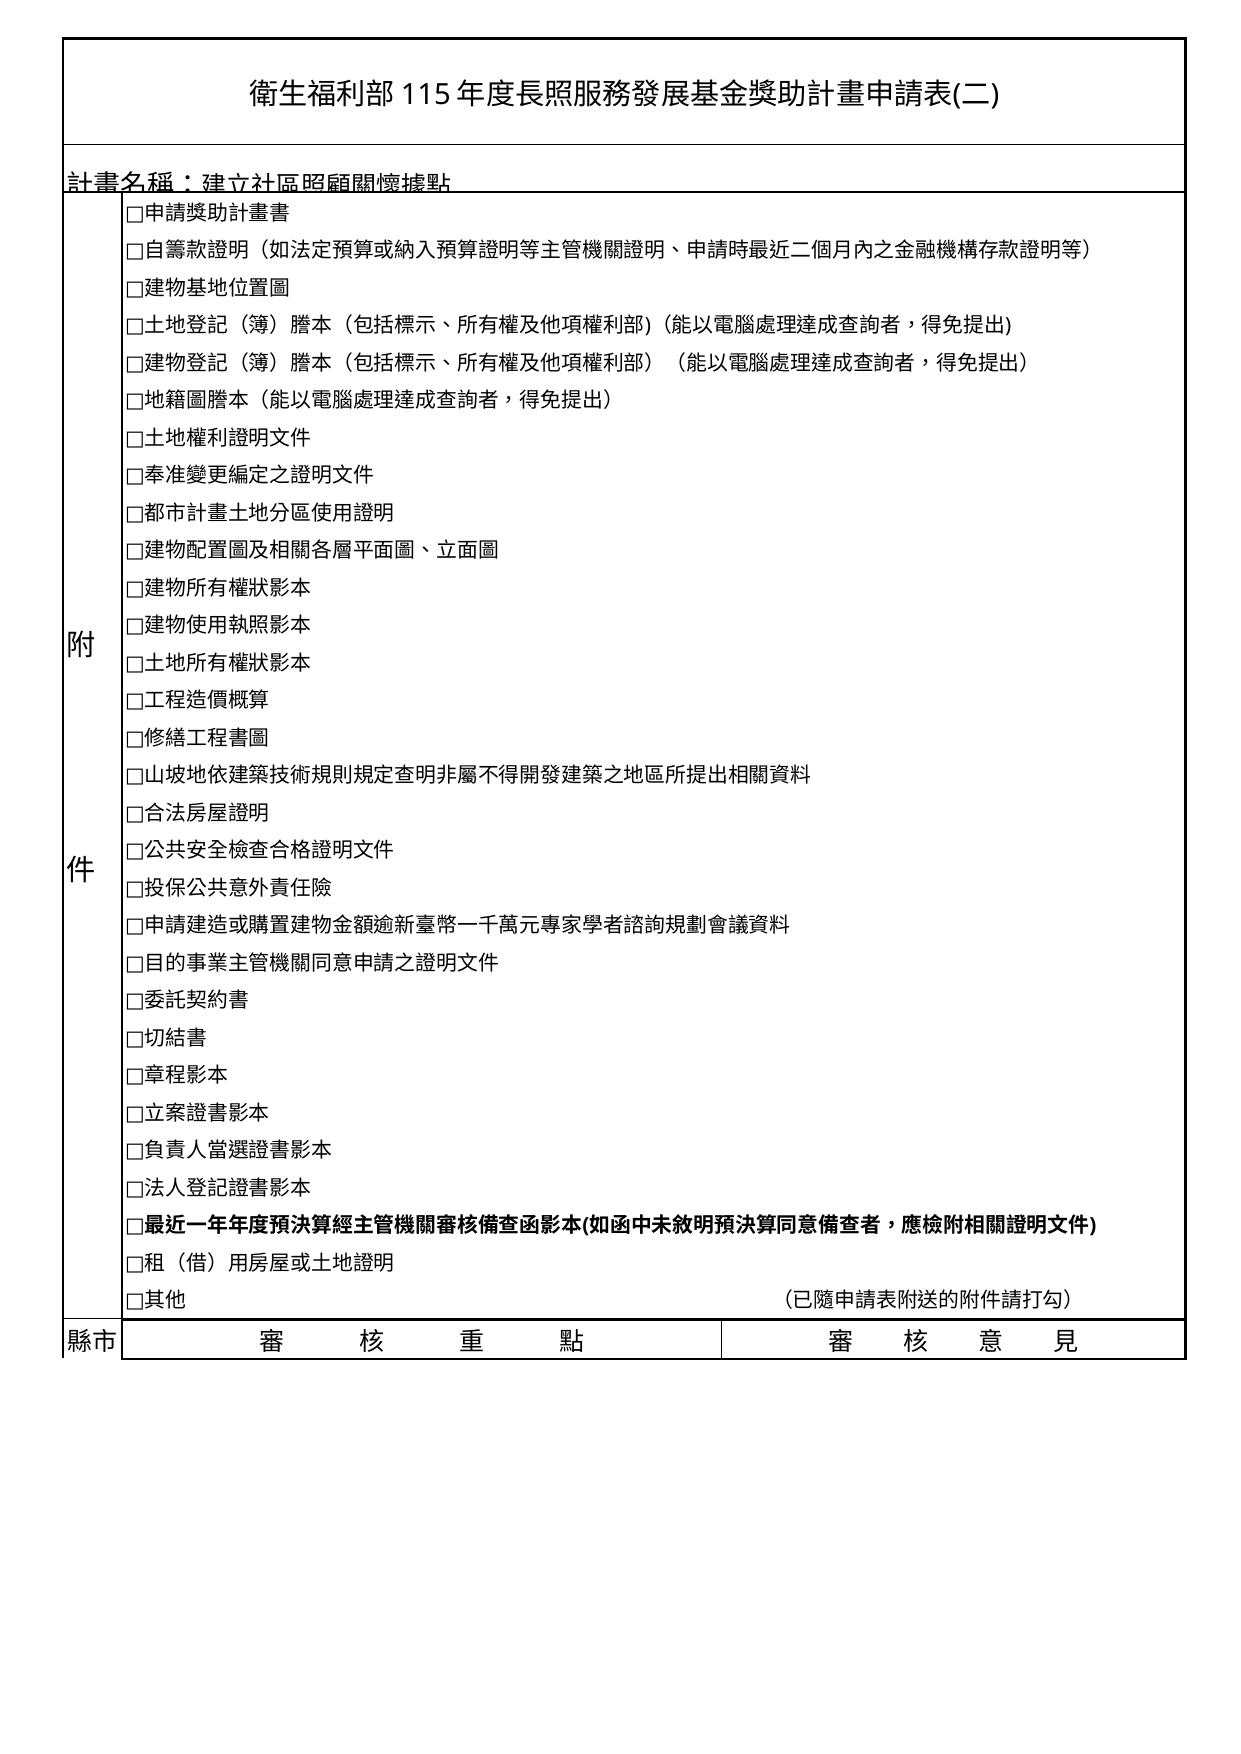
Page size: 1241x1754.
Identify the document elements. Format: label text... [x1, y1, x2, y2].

table_cell 縣市 [64, 1319, 121, 1358]
table_cell 審 核 重 點 [123, 1321, 721, 1358]
table_cell □申請獎助計畫書 □自籌款證明（如法定預算或納入預算證明等主管機關證明、申請時最近二個月內之金融機構存款證明等） □建物基地位置圖 □土地登記（簿）謄本（包括標示、所有權及他項權利部)（能以電腦處理達成查詢者，得免提出) □建物登記（簿）謄本（包括標示、所有權及他項權利部）（能以電腦處理達成查詢者，得免提出） □地籍圖謄本（能以電腦處理達成查詢者，得免提出） □土地權利證明文件 □奉准變更編定之證明文件 □都市計畫土地分區使用證明 □建物配置圖及相關各層平面圖、立面圖 □建物所有權狀影本 □建物使用執照影本 □土地所有權狀影本 □工程造價概算 □修繕工程書圖 □山坡地依建築技術規則規定查明非屬不得開發建築之地區所提出相關資料 □合法房屋證明 □公共安全檢查合格證明文件 □投保公共意外責任險 □申請建造或購置建物金額逾新臺幣一千萬元專家學者諮詢規劃會議資料 □目的事業主管機關同意申請之證明文件 □委託契約書 □切結書 □章程影本 □立案證書影本 □負責人當選證書影本 □法人登記證書影本 □最近一年年度預決算經主管機關審核備查函影本(如函中未敘明預決算同意備查者，應檢附相關證明文件) □租（借）用房屋或土地證明 □其他 （已隨申請表附送的附件請打勾） [123, 193, 1184, 1318]
table_cell 計畫名稱：建立社區照顧關懷據點 [64, 145, 1184, 191]
table_cell 附 件 [64, 193, 121, 1318]
table_cell 審 核 意 見 [722, 1321, 1184, 1358]
table_header 衛生福利部115年度長照服務發展基金獎助計畫申請表(二) [64, 40, 1184, 144]
